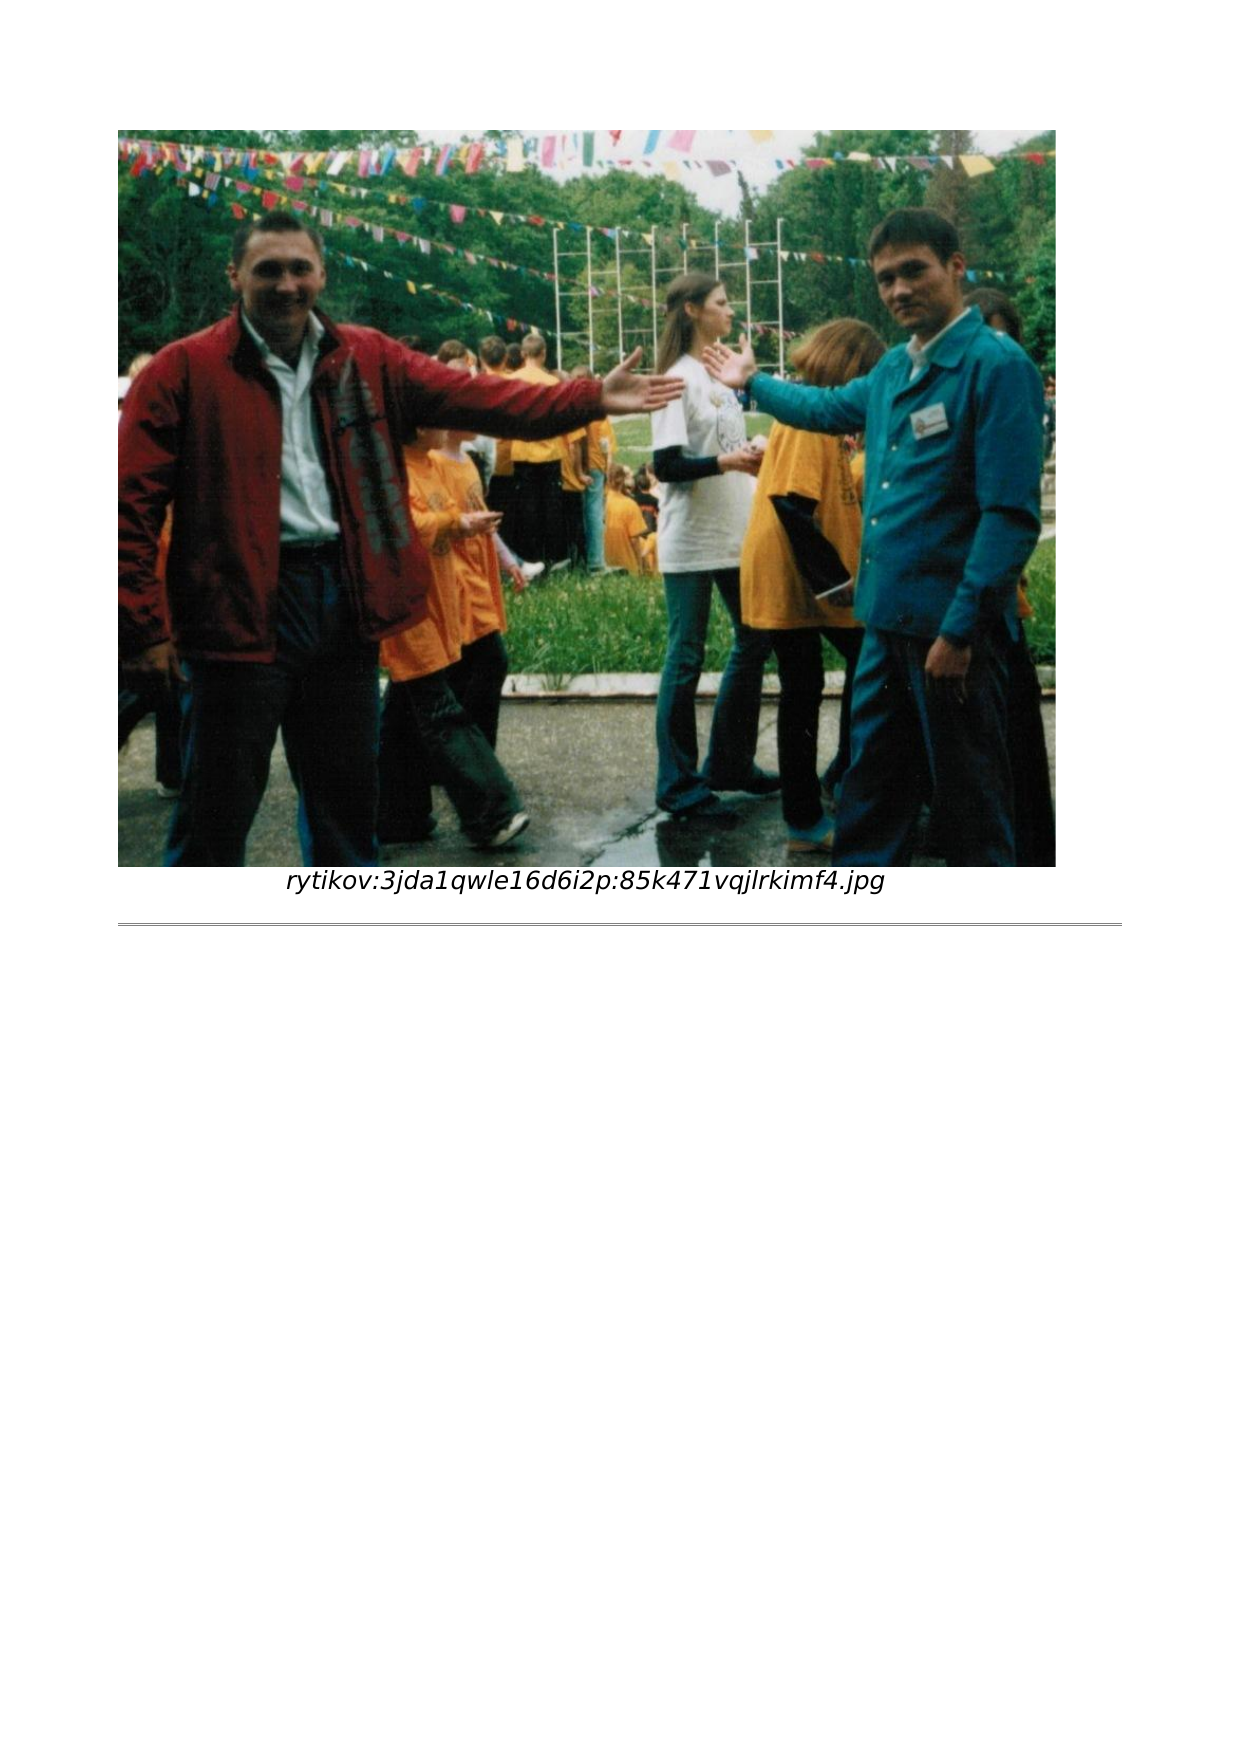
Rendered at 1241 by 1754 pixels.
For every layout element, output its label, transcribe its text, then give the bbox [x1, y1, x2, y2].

text rytikov:3jda1qwle16d6i2p:85k471vqjlrkimf4.jpg [118, 867, 1056, 896]
picture [118, 130, 1056, 867]
